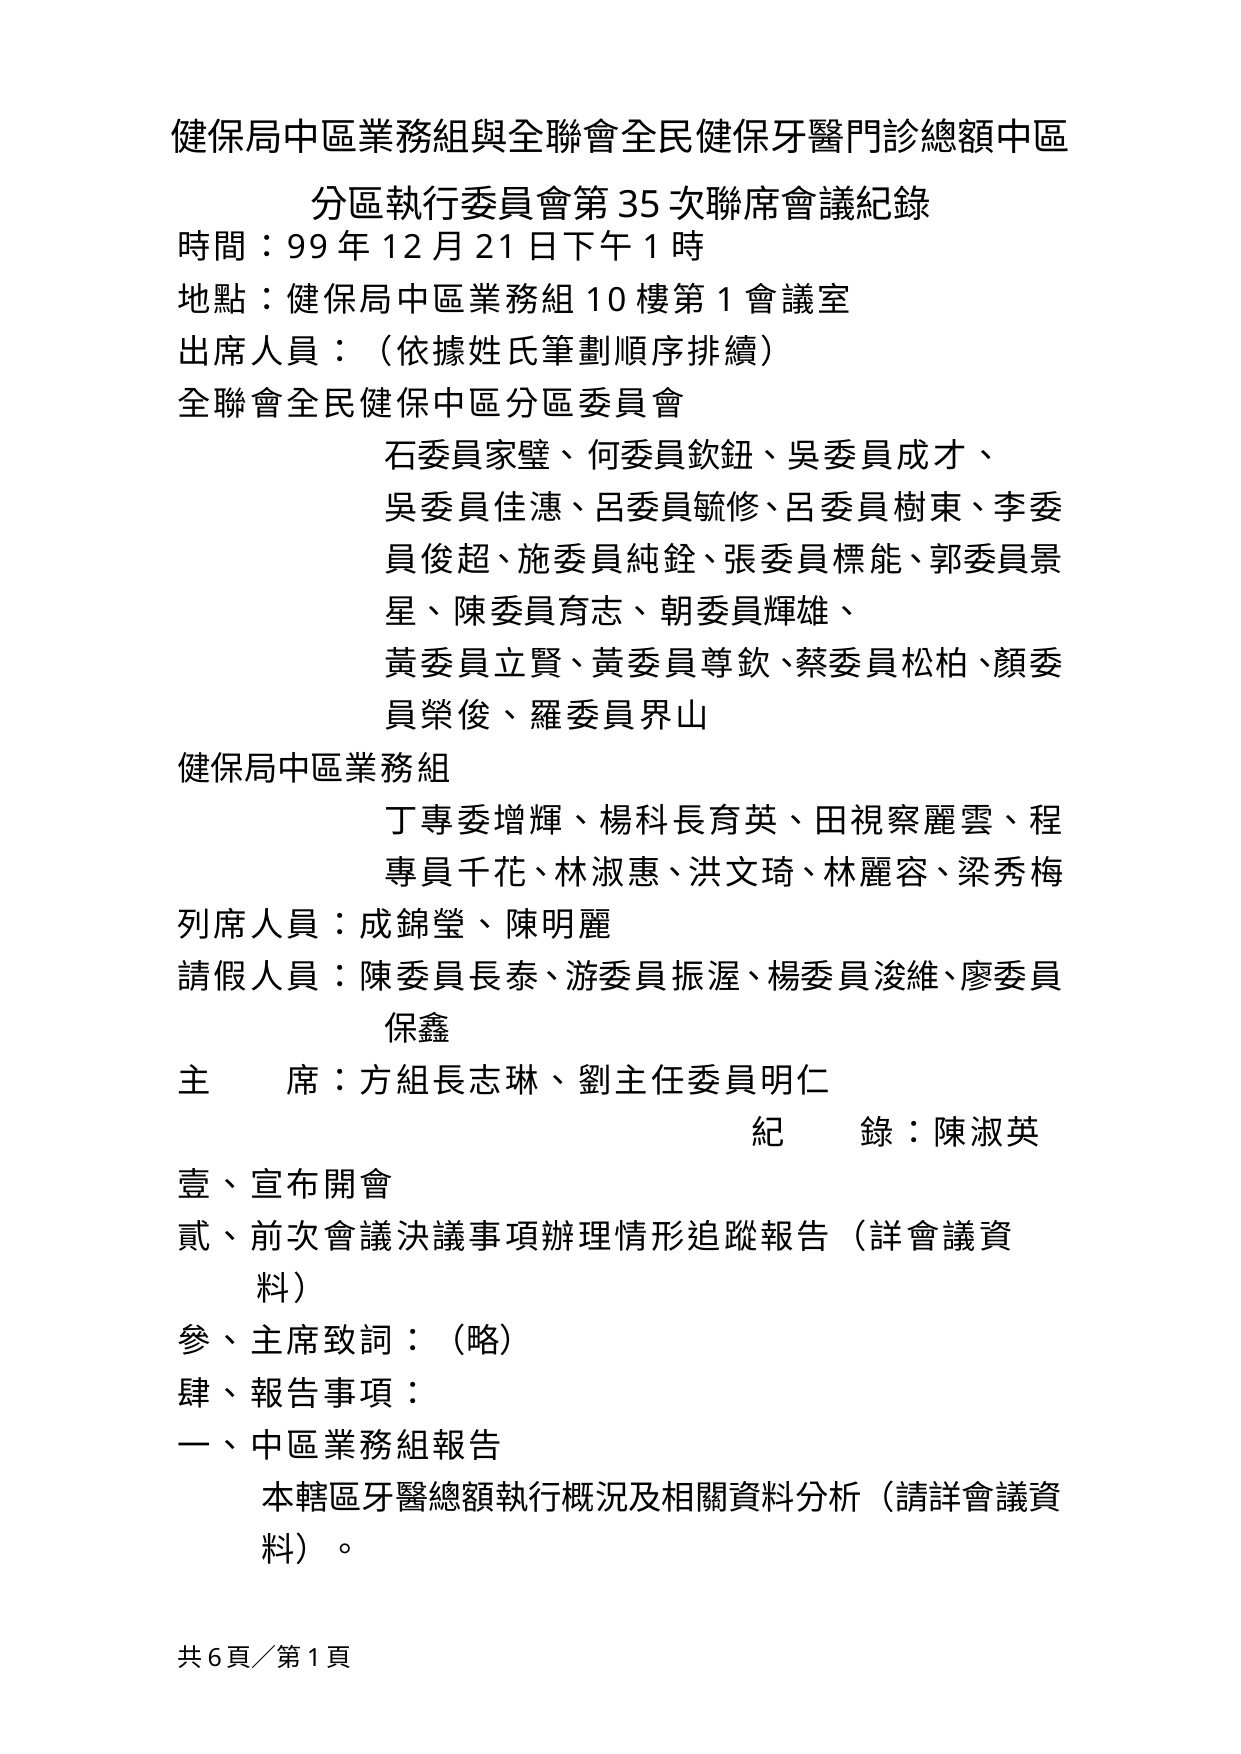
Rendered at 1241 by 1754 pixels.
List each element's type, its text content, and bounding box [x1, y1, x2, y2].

text 時間：99年12月21日下午1時 [177, 229, 1063, 269]
text 列席人員：成錦瑩、陳明麗 [177, 894, 1063, 946]
text 健保局中區業務組與全聯會全民健保牙醫門診總額中區分區執行委員會第35次聯席會議紀錄 [157, 106, 1083, 229]
text 肆、報告事項： [177, 1362, 1063, 1414]
text 全聯會全民健保中區分區委員會 [177, 373, 1063, 425]
text 請假人員：陳委員長泰、游委員振渥、楊委員浚維、廖委員保鑫 [177, 946, 1063, 1050]
text 石委員家璧、何委員欽鈕、吳委員成才、 [384, 425, 1063, 477]
text 一、中區業務組報告 [177, 1414, 1063, 1467]
text 參、主席致詞：（略） [177, 1310, 1063, 1362]
text 紀 錄：陳淑英 [395, 1102, 1063, 1154]
text 壹、宣布開會 [177, 1154, 1063, 1206]
text 丁專委增輝、楊科長育英、田視察麗雲、程專員千花、林淑惠、洪文琦、林麗容、梁秀梅 [384, 789, 1063, 894]
text 主 席：方組長志琳、劉主任委員明仁 [177, 1050, 1063, 1102]
text 吳委員佳潓、呂委員毓修、呂委員樹東、李委員俊超、施委員純銓、張委員標能、郭委員景星、陳委員育志、朝委員輝雄、 [384, 477, 1063, 633]
text 黃委員立賢、黃委員尊欽、蔡委員松柏、顏委員榮俊、羅委員界山 [384, 633, 1063, 737]
text 地點：健保局中區業務組10樓第1會議室 [177, 269, 1063, 321]
text 本轄區牙醫總額執行概況及相關資料分析（請詳會議資料）。 [262, 1467, 1063, 1571]
text 健保局中區業務組 [177, 737, 1063, 789]
text 貳、前次會議決議事項辦理情形追蹤報告（詳會議資料） [177, 1206, 1063, 1310]
text 出席人員：（依據姓氏筆劃順序排續） [177, 321, 1063, 373]
